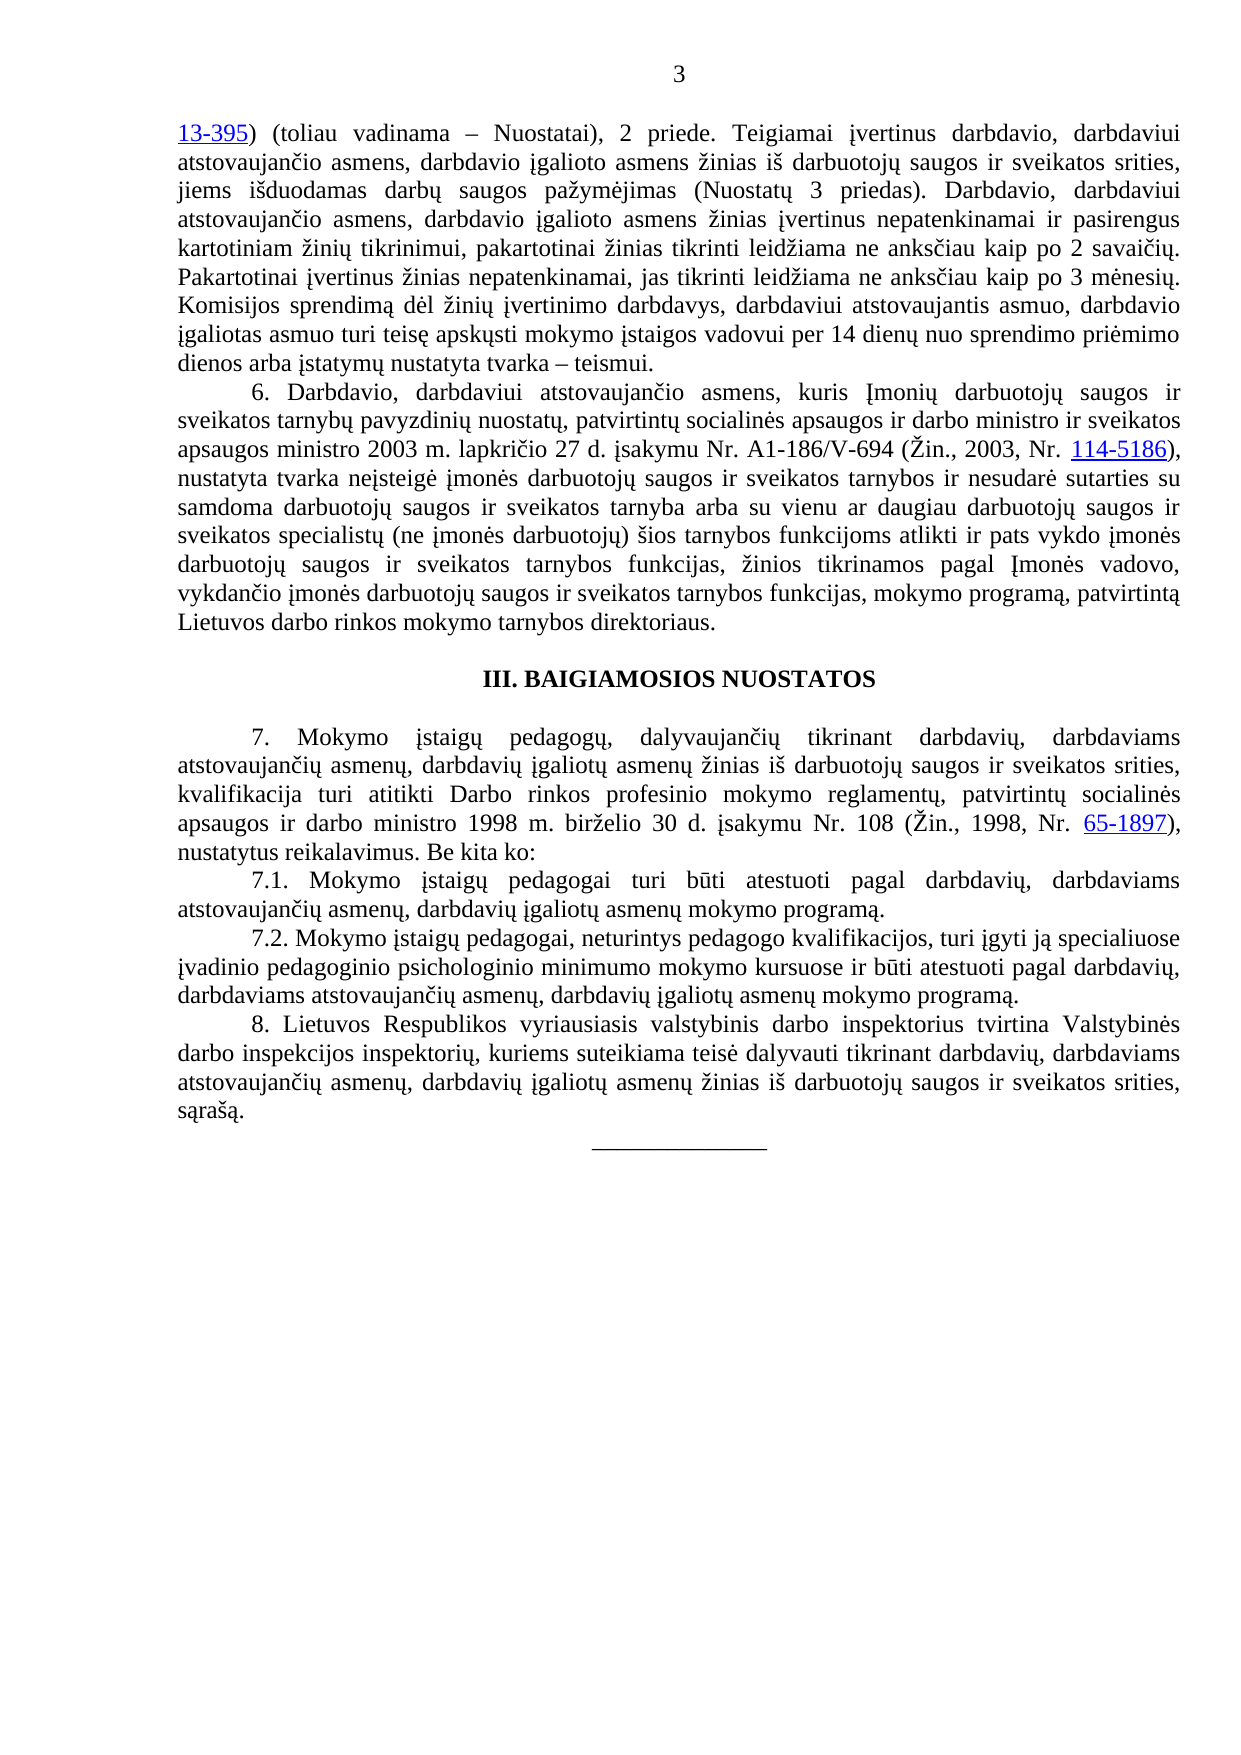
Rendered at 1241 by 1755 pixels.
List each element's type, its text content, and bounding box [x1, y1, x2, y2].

text 8. Lietuvos Respublikos vyriausiasis valstybinis darbo inspektorius tvirtina Valstybinės darbo inspekcijos inspektorių, kuriems suteikiama teisė dalyvauti tikrinant darbdavių, darbdaviams atstovaujančių asmenų, darbdavių įgaliotų asmenų žinias iš darbuotojų saugos ir sveikatos srities, sąrašą. [177, 1009, 1181, 1124]
text 6. Darbdavio, darbdaviui atstovaujančio asmens, kuris Įmonių darbuotojų saugos ir sveikatos tarnybų pavyzdinių nuostatų, patvirtintų socialinės apsaugos ir darbo ministro ir sveikatos apsaugos ministro 2003 m. lapkričio 27 d. įsakymu Nr. A1-186/V-694 (Žin., 2003, Nr. 114-5186), nustatyta tvarka neįsteigė įmonės darbuotojų saugos ir sveikatos tarnybos ir nesudarė sutarties su samdoma darbuotojų saugos ir sveikatos tarnyba arba su vienu ar daugiau darbuotojų saugos ir sveikatos specialistų (ne įmonės darbuotojų) šios tarnybos funkcijoms atlikti ir pats vykdo įmonės darbuotojų saugos ir sveikatos tarnybos funkcijas, žinios tikrinamos pagal Įmonės vadovo, vykdančio įmonės darbuotojų saugos ir sveikatos tarnybos funkcijas, mokymo programą, patvirtintą Lietuvos darbo rinkos mokymo tarnybos direktoriaus. [177, 377, 1181, 636]
text III. BAIGIAMOSIOS NUOSTATOS [177, 664, 1181, 693]
text 7. Mokymo įstaigų pedagogų, dalyvaujančių tikrinant darbdavių, darbdaviams atstovaujančių asmenų, darbdavių įgaliotų asmenų žinias iš darbuotojų saugos ir sveikatos srities, kvalifikacija turi atitikti Darbo rinkos profesinio mokymo reglamentų, patvirtintų socialinės apsaugos ir darbo ministro 1998 m. birželio 30 d. įsakymu Nr. 108 (Žin., 1998, Nr. 65-1897), nustatytus reikalavimus. Be kita ko: [177, 722, 1181, 866]
text 7.1. Mokymo įstaigų pedagogai turi būti atestuoti pagal darbdavių, darbdaviams atstovaujančių asmenų, darbdavių įgaliotų asmenų mokymo programą. [177, 866, 1181, 923]
text 7.2. Mokymo įstaigų pedagogai, neturintys pedagogo kvalifikacijos, turi įgyti ją specialiuose įvadinio pedagoginio psichologinio minimumo mokymo kursuose ir būti atestuoti pagal darbdavių, darbdaviams atstovaujančių asmenų, darbdavių įgaliotų asmenų mokymo programą. [177, 923, 1181, 1009]
text ______________ [177, 1124, 1181, 1153]
text 13-395) (toliau vadinama – Nuostatai), 2 priede. Teigiamai įvertinus darbdavio, darbdaviui atstovaujančio asmens, darbdavio įgalioto asmens žinias iš darbuotojų saugos ir sveikatos srities, jiems išduodamas darbų saugos pažymėjimas (Nuostatų 3 priedas). Darbdavio, darbdaviui atstovaujančio asmens, darbdavio įgalioto asmens žinias įvertinus nepatenkinamai ir pasirengus kartotiniam žinių tikrinimui, pakartotinai žinias tikrinti leidžiama ne anksčiau kaip po 2 savaičių. Pakartotinai įvertinus žinias nepatenkinamai, jas tikrinti leidžiama ne anksčiau kaip po 3 mėnesių. Komisijos sprendimą dėl žinių įvertinimo darbdavys, darbdaviui atstovaujantis asmuo, darbdavio įgaliotas asmuo turi teisę apskųsti mokymo įstaigos vadovui per 14 dienų nuo sprendimo priėmimo dienos arba įstatymų nustatyta tvarka – teismui. [177, 118, 1181, 377]
